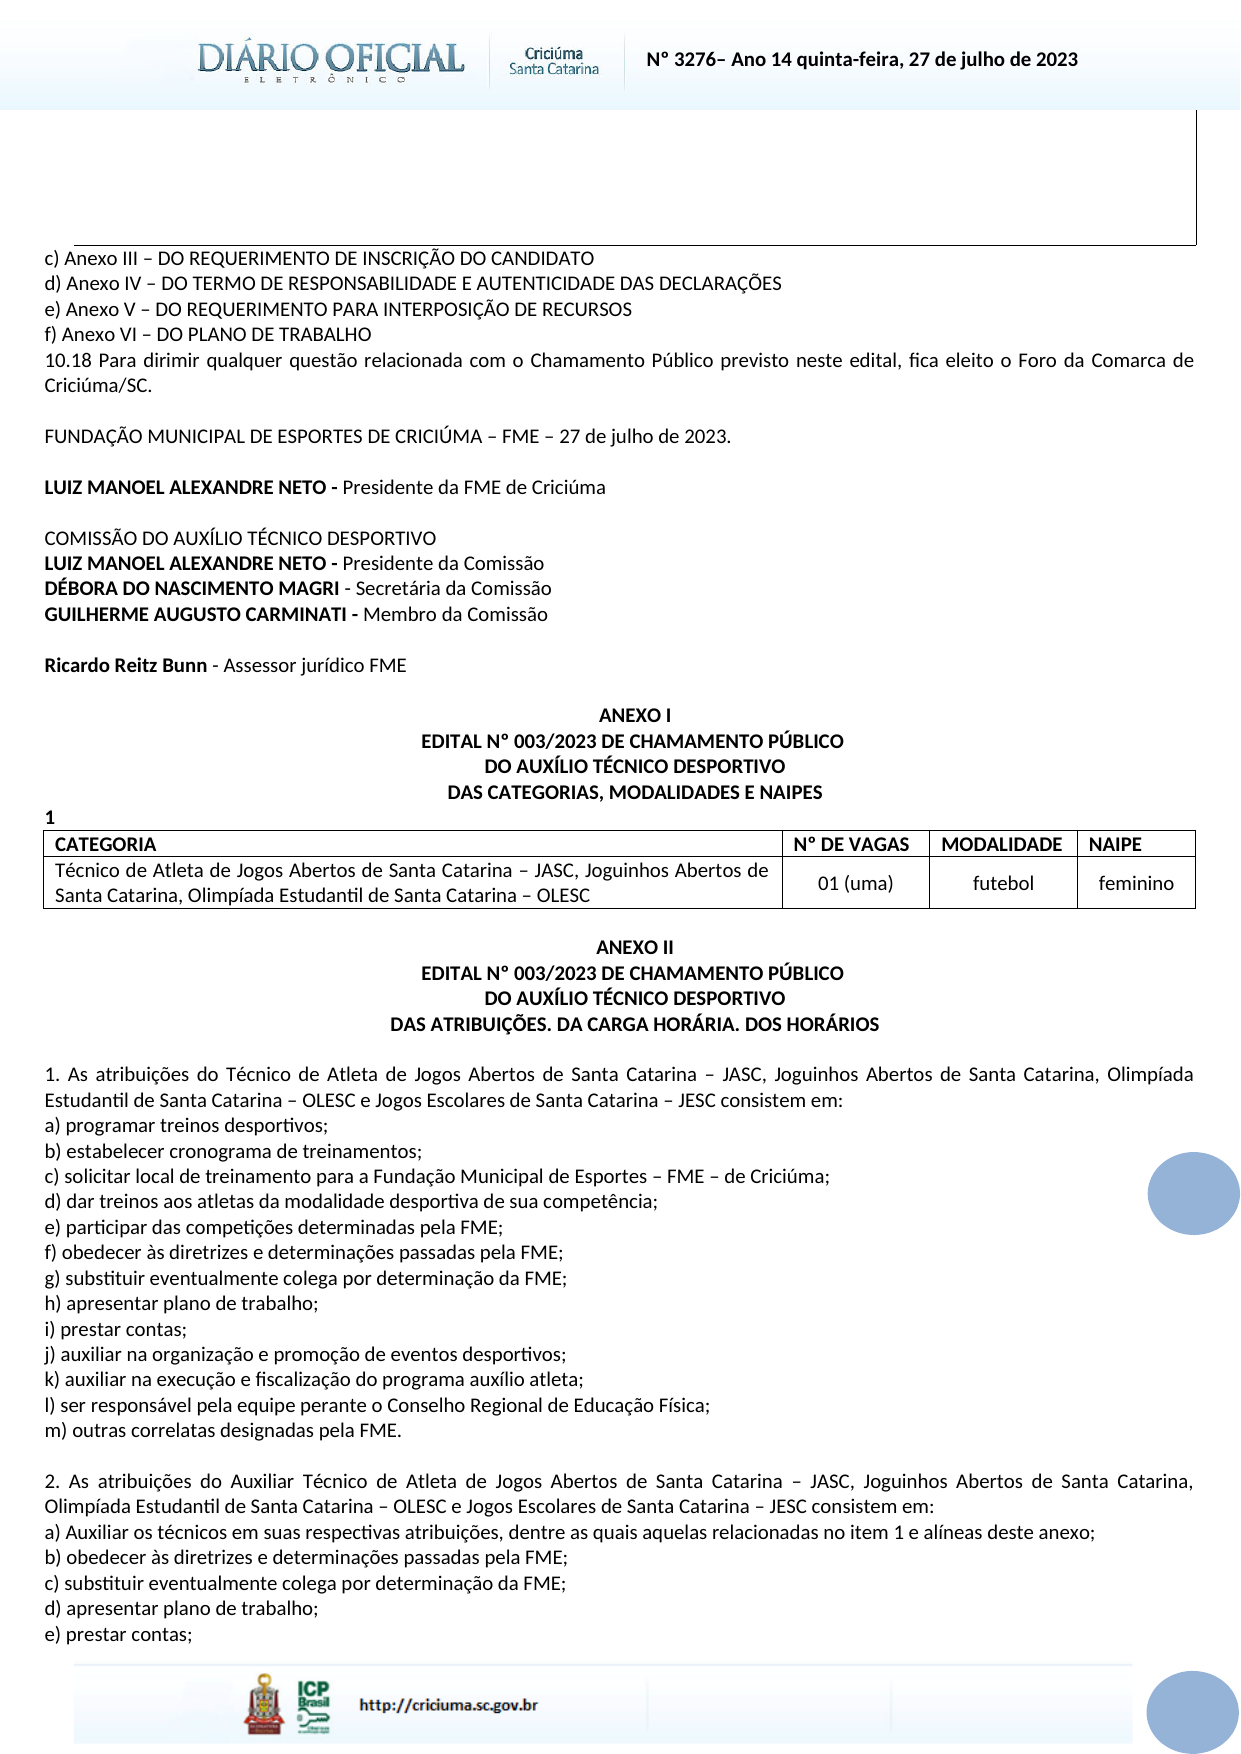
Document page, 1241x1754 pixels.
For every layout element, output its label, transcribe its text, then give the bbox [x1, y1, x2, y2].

table_header MODALIDADE [1066, 831, 1077, 856]
text FUNDAÇÃO MUNICIPAL DE ESPORTES DE CRICIÚMA – FME – 27 de julho de 2023. [44, 423, 1196, 448]
text EDITAL Nº 003/2023 DE CHAMAMENTO PÚBLICO [74, 960, 1196, 985]
text EDITAL Nº 003/2023 DE CHAMAMENTO PÚBLICO [74, 728, 1196, 753]
table_cell futebol [930, 857, 1077, 908]
table_header CATEGORIA [771, 831, 782, 856]
text e) prestar contas; [44, 1621, 1196, 1646]
text e) Anexo V – DO REQUERIMENTO PARA INTERPOSIÇÃO DE RECURSOS [44, 296, 1196, 321]
text d) dar treinos aos atletas da modalidade desportiva de sua competência; [44, 1189, 1153, 1214]
text b) estabelecer cronograma de treinamentos; [44, 1138, 1196, 1163]
text ANEXO II [74, 934, 1196, 960]
text DAS CATEGORIAS, MODALIDADES E NAIPES [74, 779, 1196, 804]
text COMISSÃO DO AUXÍLIO TÉCNICO DESPORTIVO [44, 525, 1196, 550]
text LUIZ MANOEL ALEXANDRE NETO - Presidente da Comissão [44, 550, 1196, 576]
text 10.18 Para dirimir qualquer questão relacionada com o Chamamento Público previsto neste edital, fica eleito o Foro da Comarca de Criciúma/SC. [44, 347, 1196, 398]
text e) participar das competições determinadas pela FME; [44, 1214, 1196, 1239]
table_header NAIPE [1078, 831, 1089, 856]
text j) auxiliar na organização e promoção de eventos desportivos; [44, 1341, 1196, 1367]
text ANEXO I [74, 703, 1196, 728]
text LUIZ MANOEL ALEXANDRE NETO - Presidente da FME de Criciúma [44, 474, 1196, 499]
text l) ser responsável pela equipe perante o Conselho Regional de Educação Física; [44, 1392, 1196, 1417]
table_header NAIPE [1184, 831, 1195, 856]
text g) substituir eventualmente colega por determinação da FME; [44, 1265, 1196, 1290]
text DAS ATRIBUIÇÕES. DA CARGA HORÁRIA. DOS HORÁRIOS [74, 1011, 1196, 1036]
text 1 [44, 804, 1196, 830]
text f) obedecer às diretrizes e determinações passadas pela FME; [44, 1239, 1196, 1265]
table_header Nº DE VAGAS [918, 831, 929, 856]
text d) Anexo IV – DO TERMO DE RESPONSABILIDADE E AUTENTICIDADE DAS DECLARAÇÕES [44, 271, 1196, 296]
text b) obedecer às diretrizes e determinações passadas pela FME; [44, 1544, 1196, 1570]
text Guilherme Augusto Carminati - Membro da Comissão [44, 601, 1196, 626]
text a) programar treinos desportivos; [44, 1112, 1196, 1138]
text c) substituir eventualmente colega por determinação da FME; [44, 1570, 1196, 1595]
text 1. As atribuições do Técnico de Atleta de Jogos Abertos de Santa Catarina – JASC, Joguinhos Abertos de Santa Catarina, Olimpíada Estudantil de Santa Catarina – OLESC e Jogos Escolares de Santa Catarina – JESC consistem em: [44, 1062, 1196, 1112]
text DO AUXÍLIO TÉCNICO DESPORTIVO [74, 753, 1196, 779]
text c) solicitar local de treinamento para a Fundação Municipal de Esportes – FME – de Criciúma; [44, 1163, 1161, 1189]
text DO AUXÍLIO TÉCNICO DESPORTIVO [74, 985, 1196, 1011]
table_cell feminino [1078, 857, 1195, 908]
table_cell 01 (uma) [783, 857, 929, 908]
text a) Auxiliar os técnicos em suas respectivas atribuições, dentre as quais aquelas relacionadas no item 1 e alíneas deste anexo; [44, 1519, 1196, 1544]
text c) Anexo III – DO REQUERIMENTO DE INSCRIÇÃO DO CANDIDATO [44, 245, 1196, 271]
text h) apresentar plano de trabalho; [44, 1290, 1196, 1316]
table_header CATEGORIA [44, 831, 55, 856]
text m) outras correlatas designadas pela FME. [44, 1417, 1196, 1443]
text Débora do Nascimento Magri - Secretária da Comissão [44, 576, 1196, 601]
table_header MODALIDADE [930, 831, 941, 856]
text i) prestar contas; [44, 1316, 1196, 1341]
table_header Nº DE VAGAS [783, 831, 793, 856]
text f) Anexo VI – DO PLANO DE TRABALHO [44, 321, 1196, 347]
text d) apresentar plano de trabalho; [44, 1595, 1196, 1621]
text 2. As atribuições do Auxiliar Técnico de Atleta de Jogos Abertos de Santa Catarina – JASC, Joguinhos Abertos de Santa Catarina, Olimpíada Estudantil de Santa Catarina – OLESC e Jogos Escolares de Santa Catarina – JESC consistem em: [44, 1468, 1196, 1519]
text Ricardo Reitz Bunn - Assessor jurídico FME [44, 652, 1196, 677]
text k) auxiliar na execução e fiscalização do programa auxílio atleta; [44, 1367, 1196, 1392]
